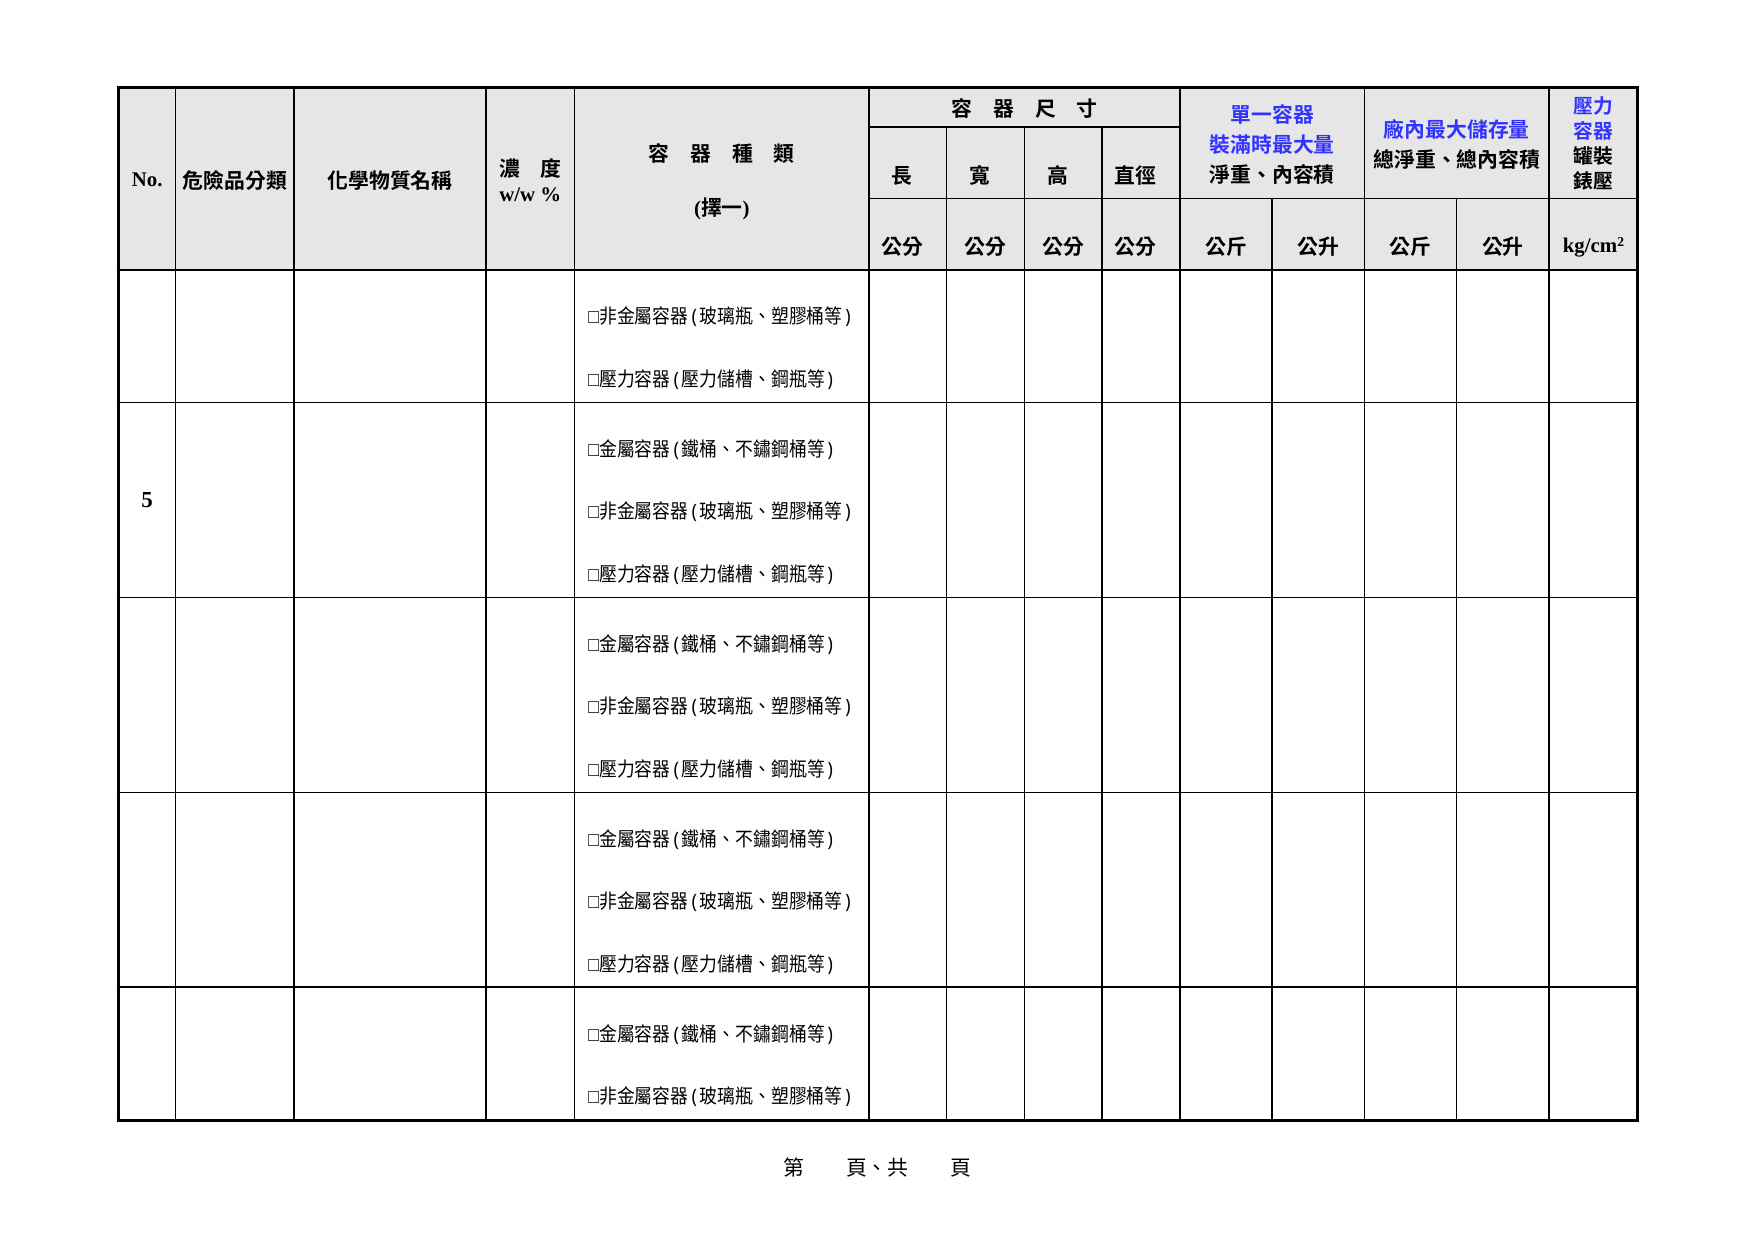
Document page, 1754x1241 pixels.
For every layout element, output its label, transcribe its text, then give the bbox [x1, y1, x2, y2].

table_cell □金屬容器(鐵桶、不鏽鋼桶等) □非金屬容器(玻璃瓶、塑膠桶等) □壓力容器(壓力儲槽、鋼瓶等) [575, 598, 868, 791]
table_cell [947, 793, 1024, 986]
table_cell [1181, 988, 1271, 1119]
table_cell [870, 793, 946, 986]
table_cell 長 [870, 128, 946, 198]
table_cell 公升 [1273, 199, 1364, 269]
table_cell □非金屬容器(玻璃瓶、塑膠桶等) □壓力容器(壓力儲槽、鋼瓶等) [575, 271, 868, 402]
table_cell [487, 598, 574, 791]
table_cell □金屬容器(鐵桶、不鏽鋼桶等) □非金屬容器(玻璃瓶、塑膠桶等) □壓力容器(壓力儲槽、鋼瓶等) [575, 793, 868, 986]
table_header 容 器 尺 寸 [870, 89, 1179, 126]
table_cell [1025, 271, 1101, 402]
table_header 容 器 種 類 (擇一) [575, 89, 868, 269]
table_cell [1457, 598, 1548, 791]
table_cell [1550, 271, 1636, 402]
table_cell [1365, 598, 1456, 791]
table_cell □金屬容器(鐵桶、不鏽鋼桶等) □非金屬容器(玻璃瓶、塑膠桶等) [575, 988, 868, 1119]
table_cell [1181, 271, 1271, 402]
table_cell 5 [120, 403, 175, 596]
table_cell [1457, 793, 1548, 986]
table_cell [1025, 403, 1101, 596]
table_cell [947, 403, 1024, 596]
table_cell 公分 [1025, 199, 1101, 269]
table_cell [120, 271, 175, 402]
table_cell [176, 793, 293, 986]
table_header 危險品分類 [176, 89, 293, 269]
table_cell [487, 403, 574, 596]
table_cell [1273, 271, 1364, 402]
table_header 化學物質名稱 [295, 89, 485, 269]
table_cell 公升 [1457, 199, 1548, 269]
table_cell [1103, 793, 1179, 986]
table_cell 公分 [1103, 199, 1179, 269]
table_cell [1025, 988, 1101, 1119]
table_cell [1550, 598, 1636, 791]
table_cell [120, 793, 175, 986]
table_cell [947, 598, 1024, 791]
table_cell [295, 598, 485, 791]
table_cell [1103, 403, 1179, 596]
table_cell [176, 403, 293, 596]
table_cell [1457, 403, 1548, 596]
table_cell 高 [1025, 128, 1101, 198]
table_header 單一容器 裝滿時最大量 淨重、內容積 [1181, 89, 1364, 198]
table_cell [1550, 403, 1636, 596]
table_cell [120, 988, 175, 1119]
table_header 濃 度 w/w % [487, 89, 574, 269]
table_cell [1181, 403, 1271, 596]
table_header 壓力容器罐裝錶壓 [1550, 89, 1636, 198]
table_cell [1181, 598, 1271, 791]
table_header No. [120, 89, 175, 269]
table_cell [1273, 598, 1364, 791]
table_cell [1273, 793, 1364, 986]
table_cell [487, 988, 574, 1119]
table_cell [870, 271, 946, 402]
table_cell 公斤 [1181, 199, 1271, 269]
table_cell [1103, 598, 1179, 791]
table_cell 公分 [947, 199, 1024, 269]
table_cell [295, 271, 485, 402]
table_cell [1273, 403, 1364, 596]
table_cell [1181, 793, 1271, 986]
table_cell [120, 598, 175, 791]
table_cell [176, 988, 293, 1119]
table_cell [1457, 271, 1548, 402]
table_cell [176, 271, 293, 402]
table_cell 寬 [947, 128, 1024, 198]
table_cell [947, 988, 1024, 1119]
table_cell [295, 988, 485, 1119]
table_cell [1365, 403, 1456, 596]
table_cell kg/cm2 [1550, 199, 1636, 269]
table_cell [1550, 793, 1636, 986]
table_cell □金屬容器(鐵桶、不鏽鋼桶等) □非金屬容器(玻璃瓶、塑膠桶等) □壓力容器(壓力儲槽、鋼瓶等) [575, 403, 868, 596]
table_header 廠內最大儲存量 總淨重、總內容積 [1365, 89, 1548, 198]
table_cell [487, 271, 574, 402]
table_cell [1025, 793, 1101, 986]
table_cell [1025, 598, 1101, 791]
table_cell 公分 [870, 199, 946, 269]
table_cell [870, 403, 946, 596]
table_cell [870, 988, 946, 1119]
table_cell [176, 598, 293, 791]
table_cell 公斤 [1365, 199, 1456, 269]
table_cell [1550, 988, 1636, 1119]
table_cell [947, 271, 1024, 402]
table_cell [1365, 271, 1456, 402]
table_cell [1273, 988, 1364, 1119]
table_cell [1365, 988, 1456, 1119]
table_cell [870, 598, 946, 791]
table_cell [295, 403, 485, 596]
table_cell [1365, 793, 1456, 986]
table_cell [1457, 988, 1548, 1119]
table_cell [1103, 271, 1179, 402]
table_cell [295, 793, 485, 986]
table_cell [1103, 988, 1179, 1119]
table_cell 直徑 [1103, 128, 1179, 198]
table_cell [487, 793, 574, 986]
